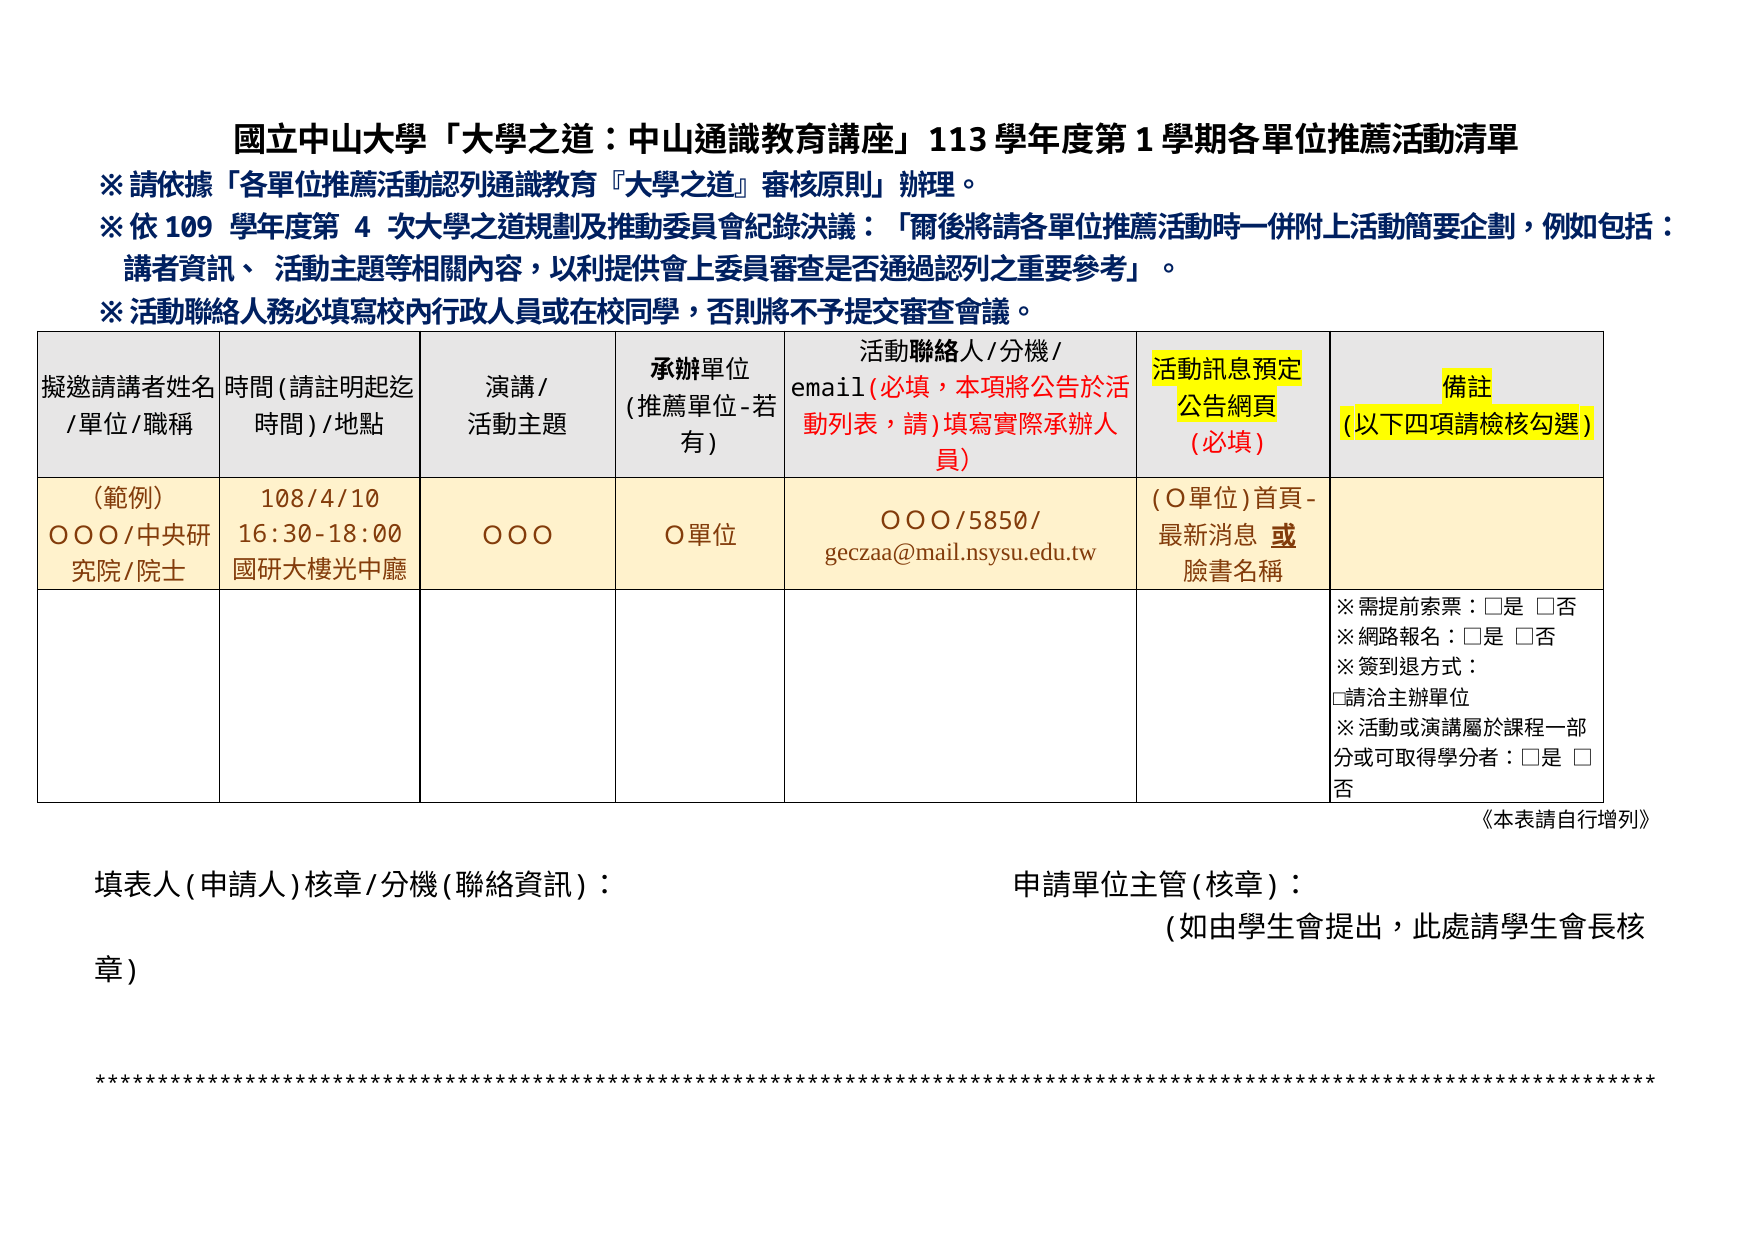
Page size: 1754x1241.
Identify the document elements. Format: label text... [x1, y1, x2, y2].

table_cell [421, 590, 615, 802]
table_cell 108/4/10 16:30-18:00 國研大樓光中廳 [220, 478, 419, 589]
text ***************************************************************************************************************************** [94, 1068, 1660, 1097]
text (如由學生會提出，此處請學生會長核章) [94, 904, 1660, 989]
table_header 時間(請註明起迄時間)/地點 [220, 332, 419, 477]
table_header 演講/ 活動主題 [421, 332, 615, 477]
table_cell ※需提前索票：□是 □否 ※網路報名：□是 □否 ※簽到退方式： □請洽主辦單位 ※活動或演講屬於課程一部分或可取得學分者：□是 □否 [1331, 590, 1603, 802]
text 《本表請自行增列》 [94, 803, 1660, 833]
table_cell Ｏ單位 [616, 478, 784, 589]
text ※依109 學年度第 4 次大學之道規劃及推動委員會紀錄決議：「爾後將請各單位推薦活動時一併附上活動簡要企劃，例如包括：講者資訊、 活動主題等相關內容，以利提供會上委員審查是否通過認列之重要參考」。 [94, 203, 1660, 288]
table_cell [1331, 478, 1603, 589]
table_cell [616, 590, 784, 802]
table_cell ＯＯＯ/5850/geczaa@mail.nsysu.edu.tw [785, 478, 1136, 589]
text 填表人(申請人)核章/分機(聯絡資訊)： 申請單位主管(核章)： [94, 862, 1660, 904]
table_cell [38, 590, 219, 802]
table_header 活動聯絡人/分機/ email(必填，本項將公告於活動列表，請)填寫實際承辦人員） [785, 332, 1136, 477]
text ※請依據「各單位推薦活動認列通識教育『大學之道』審核原則」辦理。 [94, 161, 1660, 203]
table_cell ＯＯＯ [421, 478, 615, 589]
text ※活動聯絡人務必填寫校內行政人員或在校同學，否則將不予提交審查會議。 [94, 288, 1660, 331]
table_cell （範例） ＯＯＯ/中央研究院/院士 [38, 478, 219, 589]
table_header 活動訊息預定公告網頁 (必填) [1137, 332, 1329, 477]
table_cell [785, 590, 1136, 802]
table_header 承辦單位 (推薦單位-若有) [616, 332, 784, 477]
table_header 備註 (以下四項請檢核勾選) [1331, 332, 1603, 477]
table_cell [1137, 590, 1329, 802]
table_cell (Ｏ單位)首頁-最新消息 或 臉書名稱 [1137, 478, 1329, 589]
table_cell [220, 590, 419, 802]
table_header 擬邀請講者姓名/單位/職稱 [38, 332, 219, 477]
text 國立中山大學「大學之道：中山通識教育講座」113學年度第1學期各單位推薦活動清單 [94, 113, 1660, 161]
